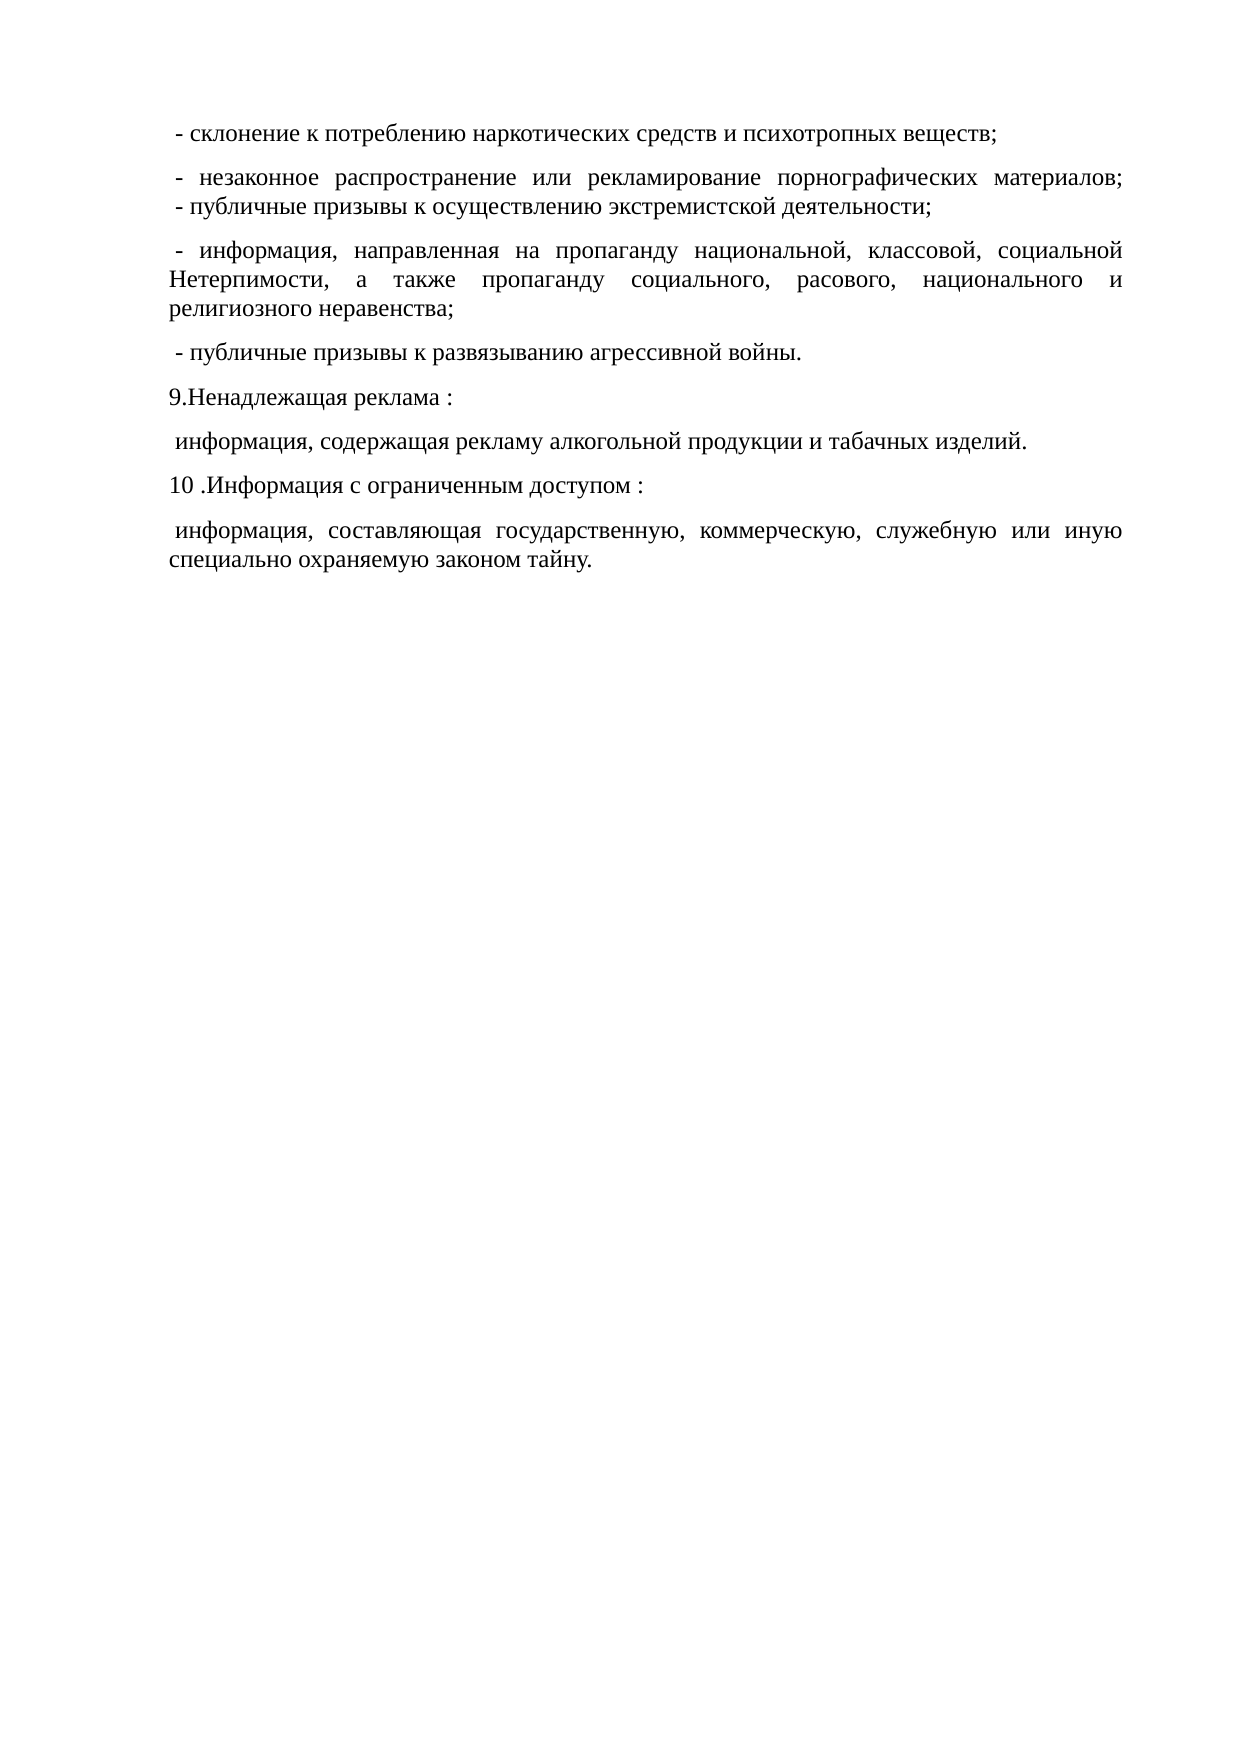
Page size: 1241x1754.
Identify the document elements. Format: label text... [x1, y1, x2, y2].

text - незаконное распространение или рекламирование порнографических материалов; - публичные призывы к осуществлению экстремистской деятельности; [169, 162, 1123, 220]
text 9.Ненадлежащая реклама : [169, 382, 1123, 411]
text информация, составляющая государственную, коммерческую, служебную или иную специально охраняемую законом тайну. [169, 515, 1123, 572]
text - информация, направленная на пропаганду национальной, классовой, социальной Нетерпимости, а также пропаганду социального, расового, национального и религиозного неравенства; [169, 236, 1123, 322]
text информация, содержащая рекламу алкогольной продукции и табачных изделий. [169, 426, 1123, 455]
text - склонение к потреблению наркотических средств и психотропных веществ; [169, 118, 1123, 147]
text 10 .Информация с ограниченным доступом : [169, 471, 1123, 499]
text - публичные призывы к развязыванию агрессивной войны. [169, 337, 1123, 366]
